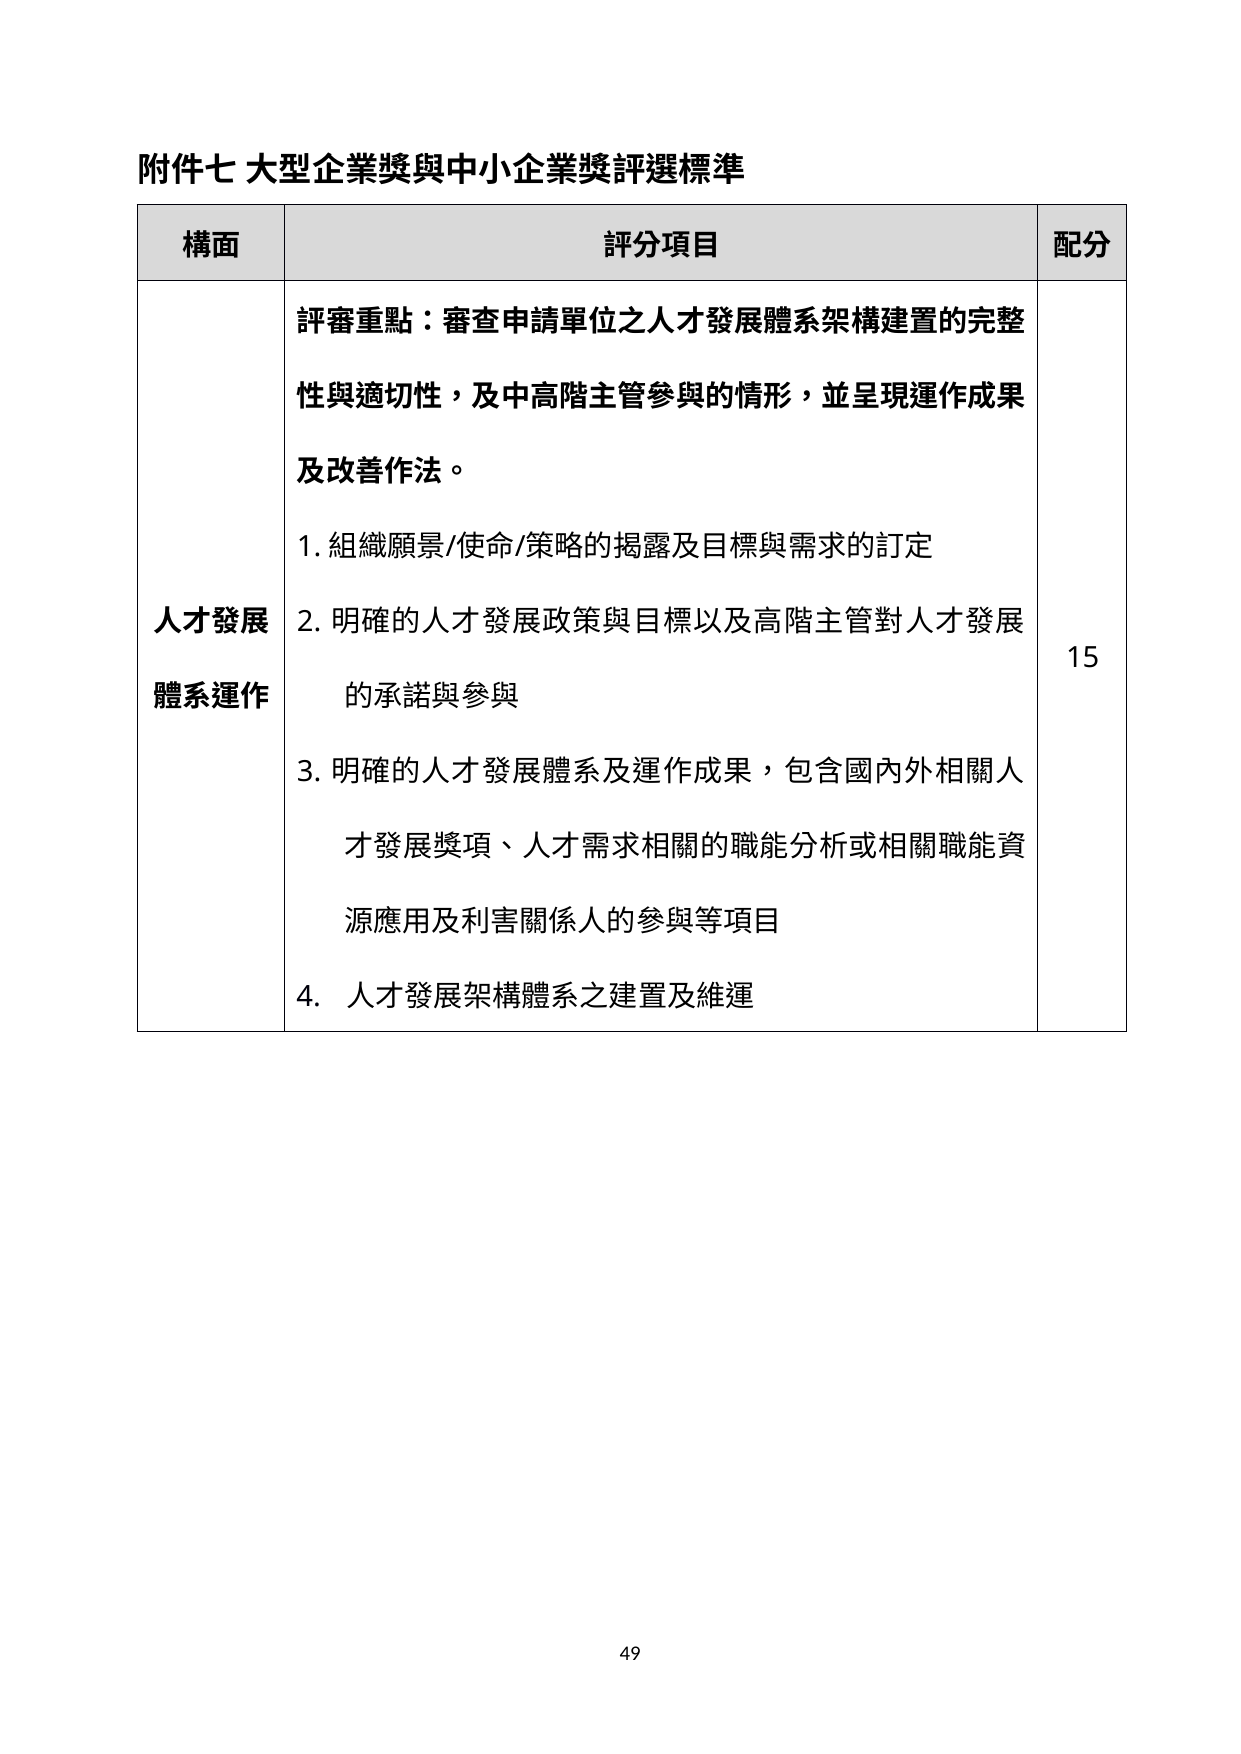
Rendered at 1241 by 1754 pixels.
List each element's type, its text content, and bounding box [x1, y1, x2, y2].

table_cell 評審重點：審查申請單位之人才發展體系架構建置的完整性與適切性，及中高階主管參與的情形，並呈現運作成果及改善作法。 1. 組織願景/使命/策略的揭露及目標與需求的訂定 2. 明確的人才發展政策與目標以及高階主管對人才發展的承諾與參與 3. 明確的人才發展體系及運作成果，包含國內外相關人才發展獎項、人才需求相關的職能分析或相關職能資源應用及利害關係人的參與等項目 人才發展架構體系之建置及維運 [285, 281, 1037, 1031]
table_header 配分 [1038, 205, 1126, 280]
subtitle 附件七 大型企業獎與中小企業獎評選標準 [138, 129, 1122, 204]
table_cell 人才發展體系運作 [138, 281, 284, 1031]
table_cell 15 [1038, 281, 1126, 1031]
table_header 評分項目 [285, 205, 1037, 280]
table_header 構面 [138, 205, 284, 280]
